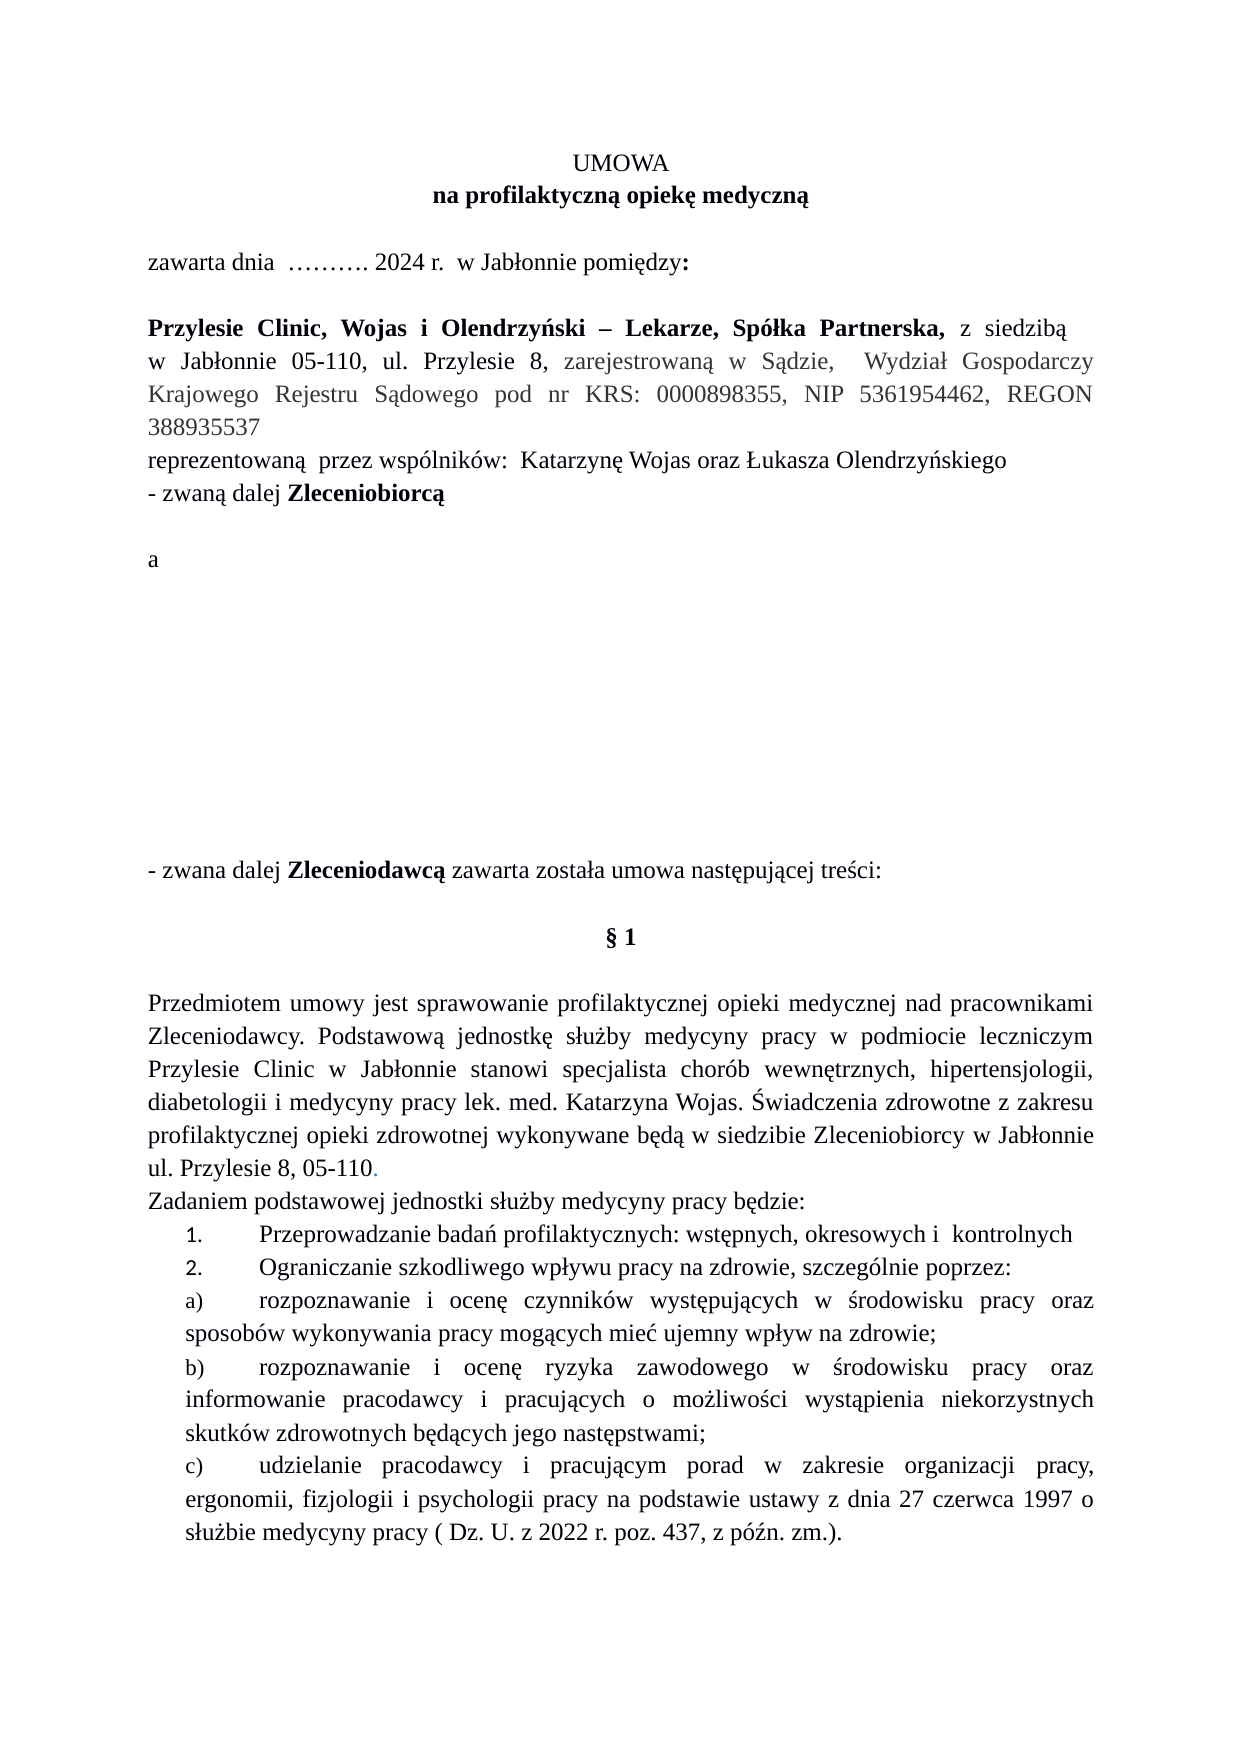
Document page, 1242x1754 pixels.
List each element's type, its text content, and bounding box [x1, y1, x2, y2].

text § 1 [148, 922, 1094, 950]
text UMOWA [148, 148, 1094, 176]
text Zadaniem podstawowej jednostki służby medycyny pracy będzie: [148, 1186, 1094, 1214]
text a [148, 544, 1094, 573]
list Ograniczanie szkodliwego wpływu pracy na zdrowie, szczególnie poprzez: [185, 1252, 1094, 1281]
text reprezentowaną przez wspólników: Katarzynę Wojas oraz Łukasza Olendrzyńskiego [148, 445, 1094, 473]
text - zwaną dalej Zleceniobiorcą [148, 478, 1094, 507]
list rozpoznawanie i ocenę ryzyka zawodowego w środowisku pracy oraz informowanie pracodawcy i pracujących o możliwości wystąpienia niekorzystnych skutków zdrowotnych będących jego następstwami; [185, 1352, 1094, 1446]
text Przylesie Clinic, Wojas i Olendrzyński – Lekarze, Spółka Partnerska, z siedzibą w Jabłonnie 05-110, ul. Przylesie 8, zarejestrowaną w Sądzie, Wydział Gospodarczy Krajowego Rejestru Sądowego pod nr KRS: 0000898355, NIP 5361954462, REGON 388935537 [148, 313, 1094, 441]
text zawarta dnia ………. 2024 r. w Jabłonnie pomiędzy: [148, 247, 1094, 275]
text - zwana dalej Zleceniodawcą zawarta została umowa następującej treści: [148, 856, 1094, 884]
text Przedmiotem umowy jest sprawowanie profilaktycznej opieki medycznej nad pracownikami Zleceniodawcy. Podstawową jednostkę służby medycyny pracy w podmiocie leczniczym Przylesie Clinic w Jabłonnie stanowi specjalista chorób wewnętrznych, hipertensjologii, diabetologii i medycyny pracy lek. med. Katarzyna Wojas. Świadczenia zdrowotne z zakresu profilaktycznej opieki zdrowotnej wykonywane będą w siedzibie Zleceniobiorcy w Jabłonnie ul. Przylesie 8, 05-110. [148, 988, 1094, 1182]
list Przeprowadzanie badań profilaktycznych: wstępnych, okresowych i kontrolnych [185, 1219, 1094, 1248]
text na profilaktyczną opiekę medyczną [148, 181, 1094, 209]
list rozpoznawanie i ocenę czynników występujących w środowisku pracy oraz sposobów wykonywania pracy mogących mieć ujemny wpływ na zdrowie; [185, 1286, 1094, 1347]
list udzielanie pracodawcy i pracującym porad w zakresie organizacji pracy, ergonomii, fizjologii i psychologii pracy na podstawie ustawy z dnia 27 czerwca 1997 o służbie medycyny pracy ( Dz. U. z 2022 r. poz. 437, z późn. zm.). [185, 1451, 1094, 1545]
